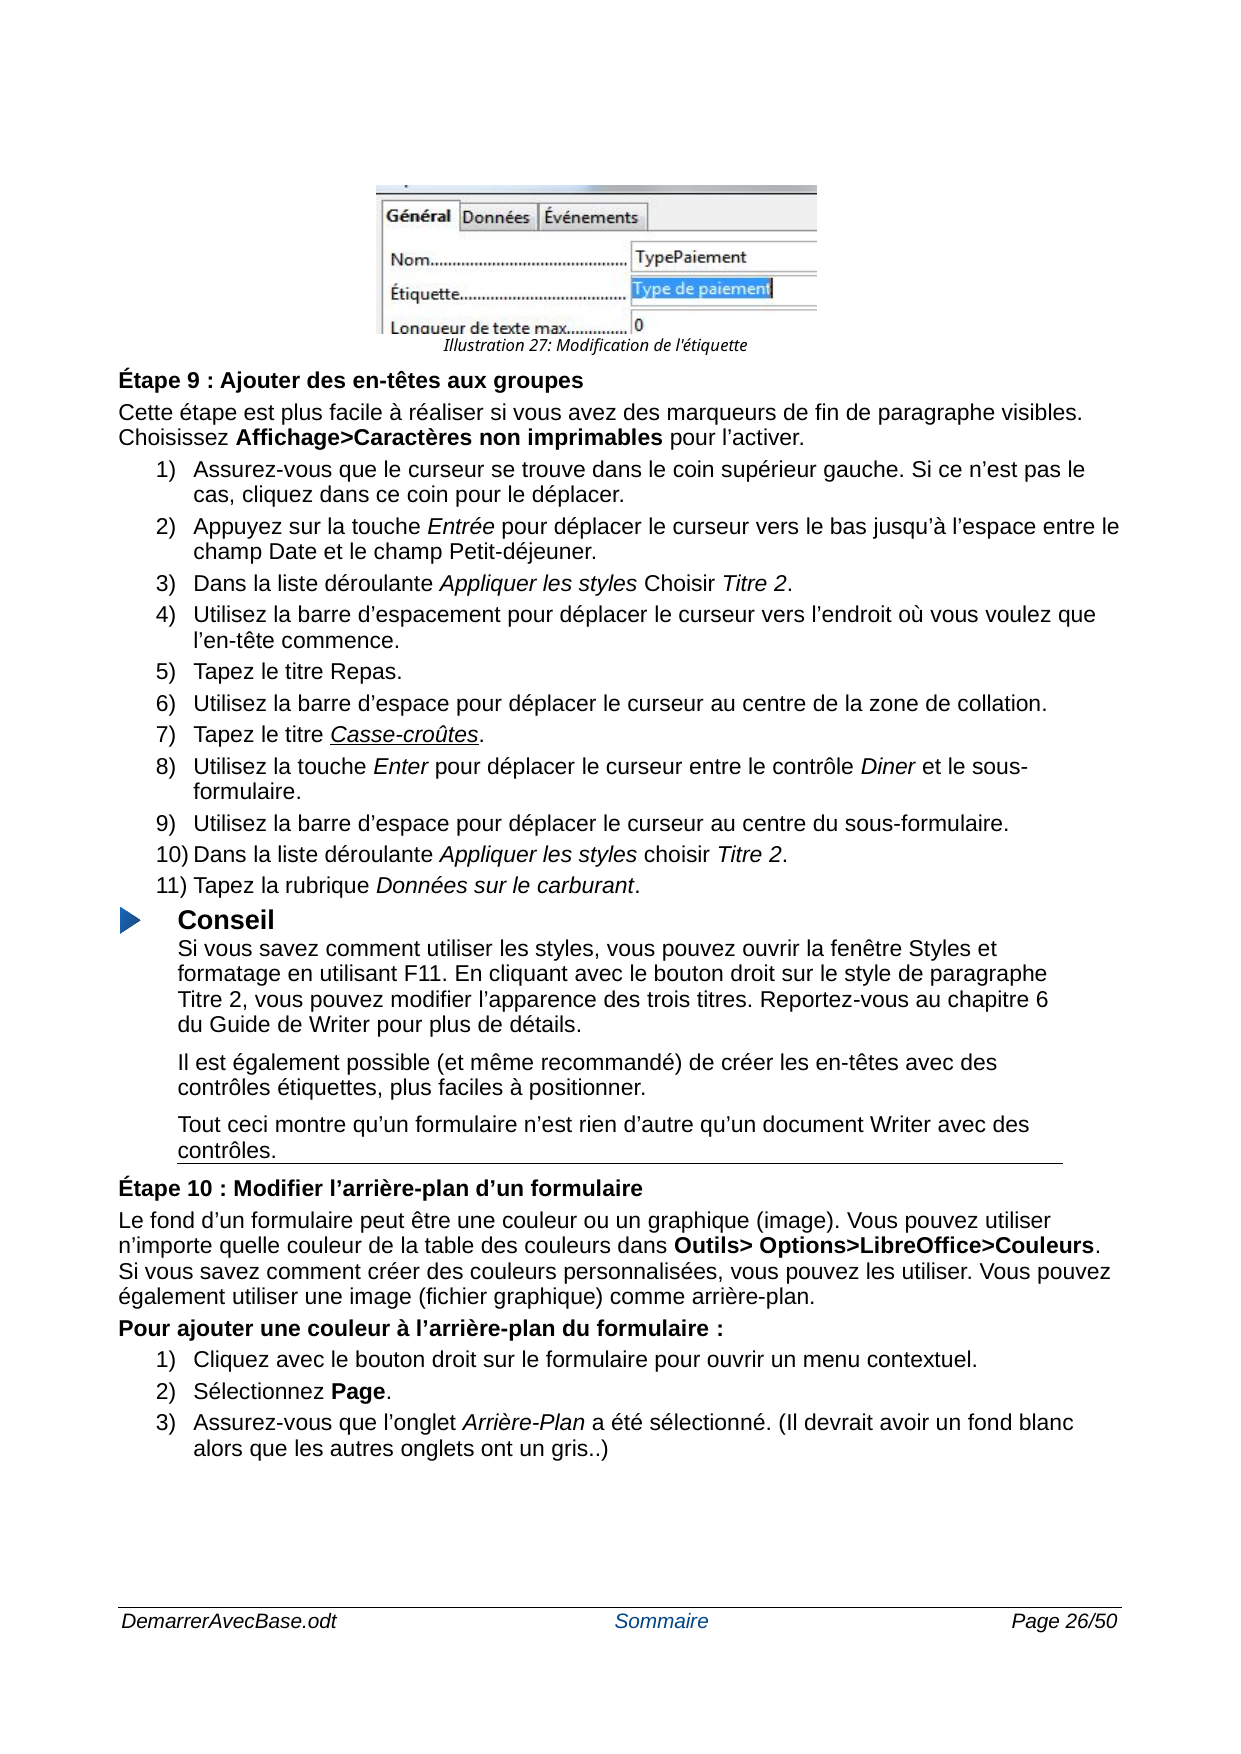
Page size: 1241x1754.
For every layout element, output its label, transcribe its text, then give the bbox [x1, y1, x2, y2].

text Le fond d’un formulaire peut être une couleur ou un graphique (image). Vous pouvez utiliser n’importe quelle couleur de la table des couleurs dans Outils> Options>LibreOffice>Couleurs. Si vous savez comment créer des couleurs personnalisées, vous pouvez les utiliser. Vous pouvez également utiliser une image (fichier graphique) comme arrière-plan. [118, 1207, 1122, 1309]
list Assurez-vous que l’onglet Arrière-Plan a été sélectionné. (Il devrait avoir un fond blanc alors que les autres onglets ont un gris..) [156, 1410, 1122, 1461]
text Étape 10 : Modifier l’arrière-plan d’un formulaire [118, 1176, 1122, 1202]
list Utilisez la barre d’espace pour déplacer le curseur au centre du sous-formulaire. [156, 810, 1122, 836]
list Tapez le titre Repas. [156, 659, 1122, 684]
list Utilisez la barre d’espace pour déplacer le curseur au centre de la zone de collation. [156, 690, 1122, 716]
text Pour ajouter une couleur à l’arrière-plan du formulaire : [118, 1316, 1122, 1341]
text Étape 9 : Ajouter des en-têtes aux groupes [118, 173, 1122, 394]
list Tapez la rubrique Données sur le carburant. [156, 873, 1122, 899]
text Il est également possible (et même recommandé) de créer les en-têtes avec des contrôles étiquettes, plus faciles à positionner. [177, 1049, 1063, 1100]
list Assurez-vous que le curseur se trouve dans le coin supérieur gauche. Si ce n’est pas le cas, cliquez dans ce coin pour le déplacer. [156, 457, 1122, 508]
list Dans la liste déroulante Appliquer les styles Choisir Titre 2. [156, 571, 1122, 596]
text Si vous savez comment utiliser les styles, vous pouvez ouvrir la fenêtre Styles et formatage en utilisant F11. En cliquant avec le bouton droit sur le style de paragraphe Titre 2, vous pouvez modifier l’apparence des trois titres. Reportez-vous au chapitre 6 du Guide de Writer pour plus de détails. [177, 936, 1063, 1038]
text Cette étape est plus facile à réaliser si vous avez des marqueurs de fin de paragraphe visibles. Choisissez Affichage>Caractères non imprimables pour l’activer. [118, 399, 1122, 451]
list Conseil [80, 905, 1122, 936]
list Utilisez la touche Enter pour déplacer le curseur entre le contrôle Diner et le sous-formulaire. [156, 753, 1122, 804]
text Tout ceci montre qu’un formulaire n’est rien d’autre qu’un document Writer avec des contrôles. [177, 1112, 1063, 1163]
list Appuyez sur la touche Entrée pour déplacer le curseur vers le bas jusqu’à l’espace entre le champ Date et le champ Petit-déjeuner. [156, 513, 1122, 564]
list Utilisez la barre d’espacement pour déplacer le curseur vers l’endroit où vous voulez que l’en-tête commence. [156, 602, 1122, 653]
text Illustration 27: Modification de l'étiquette [376, 334, 817, 356]
list Dans la liste déroulante Appliquer les styles choisir Titre 2. [156, 842, 1122, 867]
picture [376, 185, 817, 334]
list Sélectionnez Page. [156, 1378, 1122, 1404]
list Cliquez avec le bouton droit sur le formulaire pour ouvrir un menu contextuel. [156, 1347, 1122, 1372]
list Tapez le titre Casse-croûtes. [156, 722, 1122, 747]
